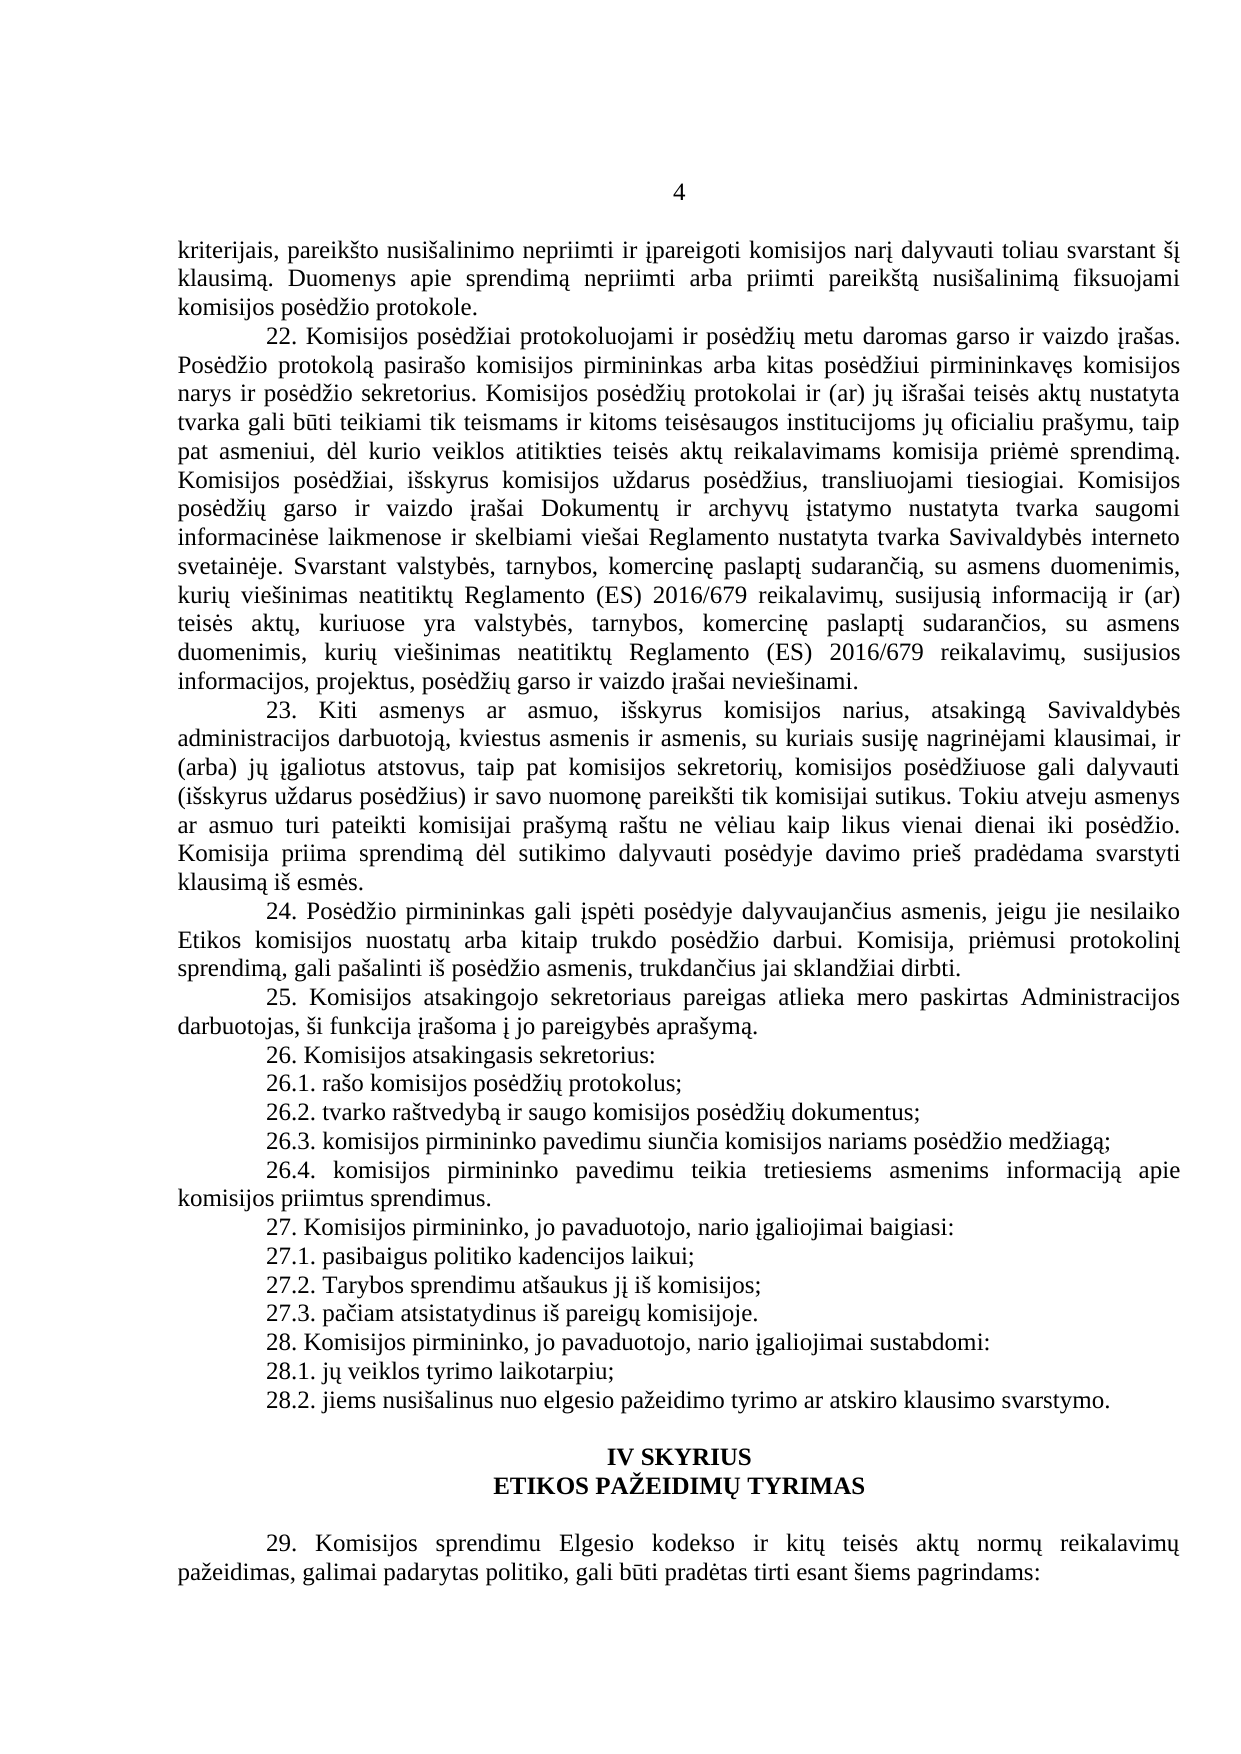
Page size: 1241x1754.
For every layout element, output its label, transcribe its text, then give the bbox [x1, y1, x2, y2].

text 26.1. rašo komisijos posėdžių protokolus; [177, 1068, 1181, 1097]
text 26.3. komisijos pirmininko pavedimu siunčia komisijos nariams posėdžio medžiagą; [177, 1126, 1181, 1155]
text 27.1. pasibaigus politiko kadencijos laikui; [177, 1241, 1181, 1270]
text 23. Kiti asmenys ar asmuo, išskyrus komisijos narius, atsakingą Savivaldybės administracijos darbuotoją, kviestus asmenis ir asmenis, su kuriais susiję nagrinėjami klausimai, ir (arba) jų įgaliotus atstovus, taip pat komisijos sekretorių, komisijos posėdžiuose gali dalyvauti (išskyrus uždarus posėdžius) ir savo nuomonę pareikšti tik komisijai sutikus. Tokiu atveju asmenys ar asmuo turi pateikti komisijai prašymą raštu ne vėliau kaip likus vienai dienai iki posėdžio. Komisija priima sprendimą dėl sutikimo dalyvauti posėdyje davimo prieš pradėdama svarstyti klausimą iš esmės. [177, 695, 1181, 896]
text 26. Komisijos atsakingasis sekretorius: [177, 1040, 1181, 1068]
text 27.3. pačiam atsistatydinus iš pareigų komisijoje. [177, 1298, 1181, 1327]
text 26.2. tvarko raštvedybą ir saugo komisijos posėdžių dokumentus; [177, 1097, 1181, 1126]
text kriterijais, pareikšto nusišalinimo nepriimti ir įpareigoti komisijos narį dalyvauti toliau svarstant šį klausimą. Duomenys apie sprendimą nepriimti arba priimti pareikštą nusišalinimą fiksuojami komisijos posėdžio protokole. [177, 235, 1181, 321]
text 27. Komisijos pirmininko, jo pavaduotojo, nario įgaliojimai baigiasi: [177, 1212, 1181, 1241]
text 24. Posėdžio pirmininkas gali įspėti posėdyje dalyvaujančius asmenis, jeigu jie nesilaiko Etikos komisijos nuostatų arba kitaip trukdo posėdžio darbui. Komisija, priėmusi protokolinį sprendimą, gali pašalinti iš posėdžio asmenis, trukdančius jai sklandžiai dirbti. [177, 896, 1181, 982]
text 29. Komisijos sprendimu Elgesio kodekso ir kitų teisės aktų normų reikalavimų pažeidimas, galimai padarytas politiko, gali būti pradėtas tirti esant šiems pagrindams: [177, 1528, 1181, 1586]
text 28.2. jiems nusišalinus nuo elgesio pažeidimo tyrimo ar atskiro klausimo svarstymo. [177, 1385, 1181, 1413]
text 26.4. komisijos pirmininko pavedimu teikia tretiesiems asmenims informaciją apie komisijos priimtus sprendimus. [177, 1155, 1181, 1212]
text 28. Komisijos pirmininko, jo pavaduotojo, nario įgaliojimai sustabdomi: [177, 1327, 1181, 1356]
text 27.2. Tarybos sprendimu atšaukus jį iš komisijos; [177, 1270, 1181, 1298]
text 28.1. jų veiklos tyrimo laikotarpiu; [177, 1356, 1181, 1385]
text ETIKOS PAŽEIDIMŲ TYRIMAS [177, 1471, 1181, 1500]
text 22. Komisijos posėdžiai protokoluojami ir posėdžių metu daromas garso ir vaizdo įrašas. Posėdžio protokolą pasirašo komisijos pirmininkas arba kitas posėdžiui pirmininkavęs komisijos narys ir posėdžio sekretorius. Komisijos posėdžių protokolai ir (ar) jų išrašai teisės aktų nustatyta tvarka gali būti teikiami tik teismams ir kitoms teisėsaugos institucijoms jų oficialiu prašymu, taip pat asmeniui, dėl kurio veiklos atitikties teisės aktų reikalavimams komisija priėmė sprendimą. Komisijos posėdžiai, išskyrus komisijos uždarus posėdžius, transliuojami tiesiogiai. Komisijos posėdžių garso ir vaizdo įrašai Dokumentų ir archyvų įstatymo nustatyta tvarka saugomi informacinėse laikmenose ir skelbiami viešai Reglamento nustatyta tvarka Savivaldybės interneto svetainėje. Svarstant valstybės, tarnybos, komercinę paslaptį sudarančią, su asmens duomenimis, kurių viešinimas neatitiktų Reglamento (ES) 2016/679 reikalavimų, susijusią informaciją ir (ar) teisės aktų, kuriuose yra valstybės, tarnybos, komercinę paslaptį sudarančios, su asmens duomenimis, kurių viešinimas neatitiktų Reglamento (ES) 2016/679 reikalavimų, susijusios informacijos, projektus, posėdžių garso ir vaizdo įrašai neviešinami. [177, 321, 1181, 695]
text IV SKYRIUS [177, 1442, 1181, 1471]
text 25. Komisijos atsakingojo sekretoriaus pareigas atlieka mero paskirtas Administracijos darbuotojas, ši funkcija įrašoma į jo pareigybės aprašymą. [177, 982, 1181, 1040]
